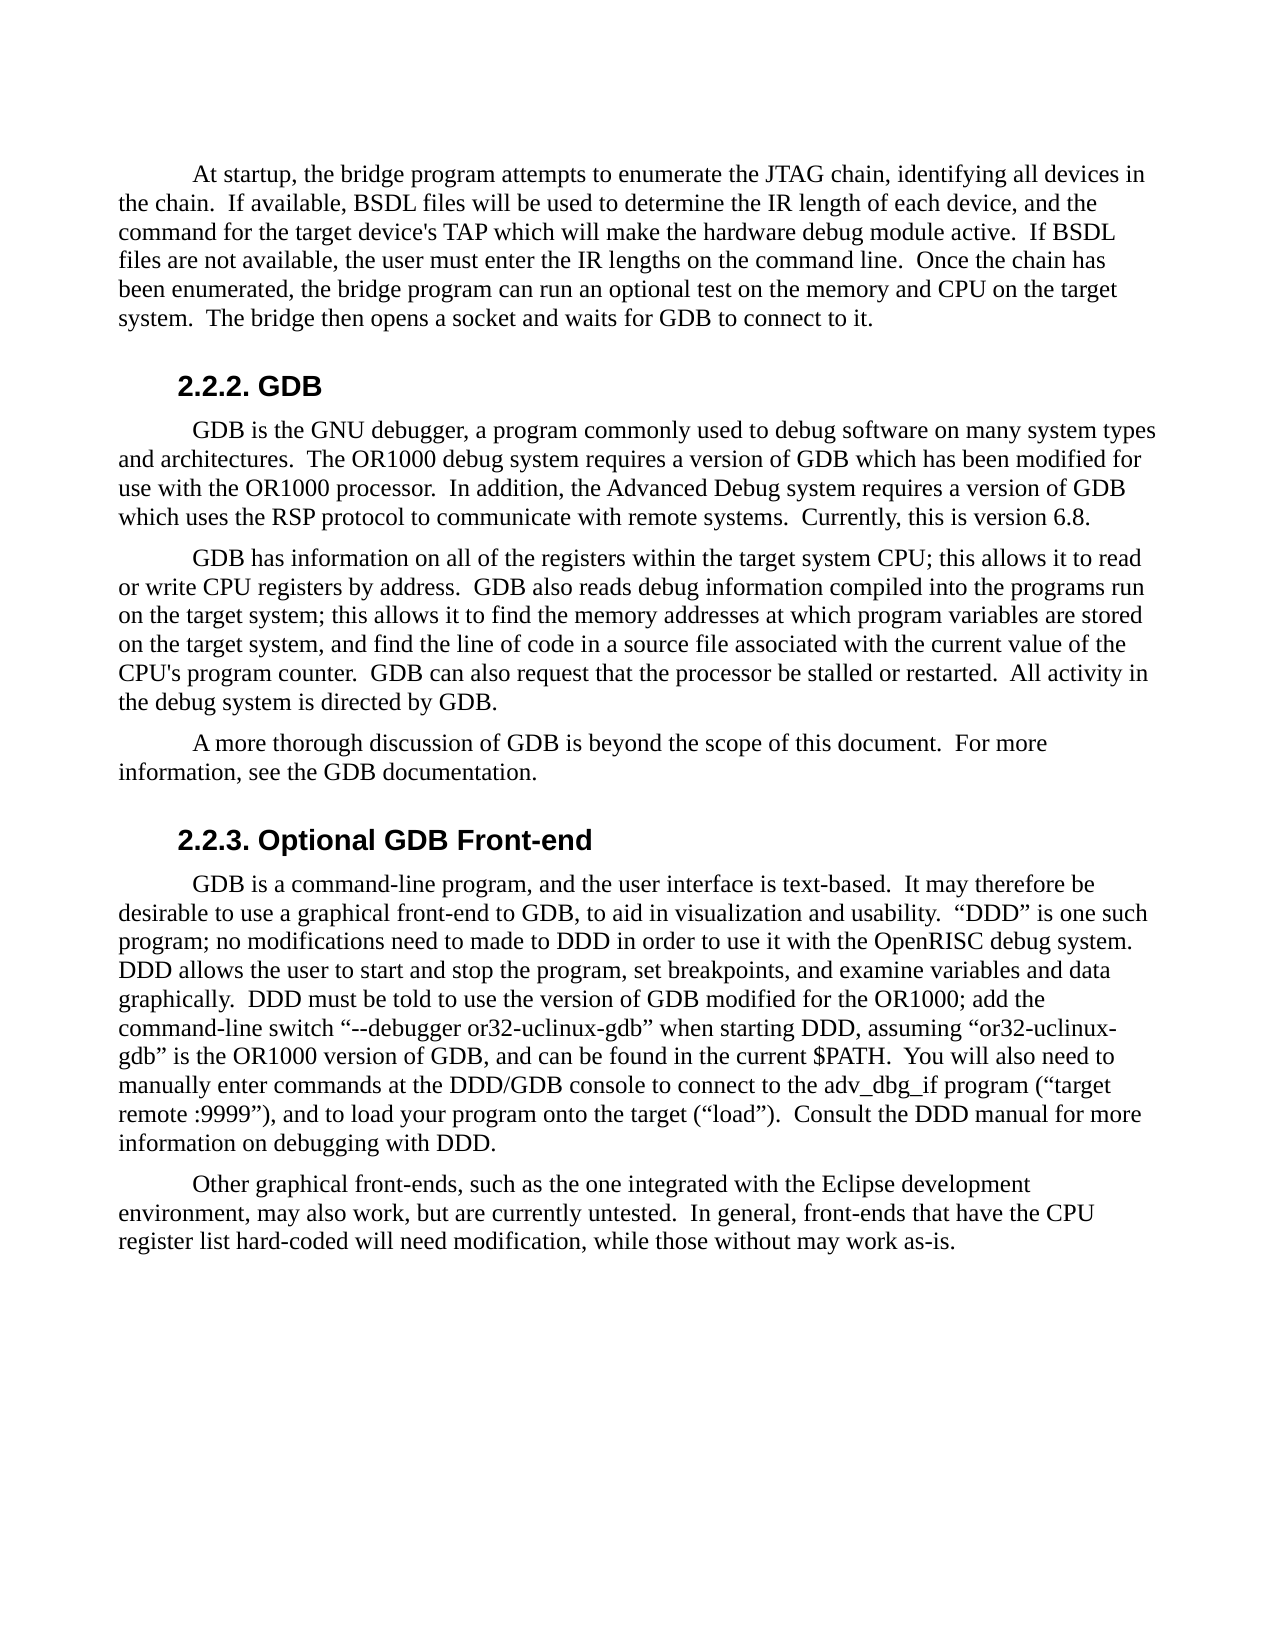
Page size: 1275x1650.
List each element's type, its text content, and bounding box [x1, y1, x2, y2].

text A more thorough discussion of GDB is beyond the scope of this document. For more information, see the GDB documentation. [118, 728, 1157, 785]
text GDB is the GNU debugger, a program commonly used to debug software on many system types and architectures. The OR1000 debug system requires a version of GDB which has been modified for use with the OR1000 processor. In addition, the Advanced Debug system requires a version of GDB which uses the RSP protocol to communicate with remote systems. Currently, this is version 6.8. [118, 415, 1157, 530]
text At startup, the bridge program attempts to enumerate the JTAG chain, identifying all devices in the chain. If available, BSDL files will be used to determine the IR length of each device, and the command for the target device's TAP which will make the hardware debug module active. If BSDL files are not available, the user must enter the IR lengths on the command line. Once the chain has been enumerated, the bridge program can run an optional test on the memory and CPU on the target system. The bridge then opens a socket and waits for GDB to connect to it. [118, 159, 1157, 332]
subtitle GDB [177, 369, 1157, 403]
text GDB is a command-line program, and the user interface is text-based. It may therefore be desirable to use a graphical front-end to GDB, to aid in visualization and usability. “DDD” is one such program; no modifications need to made to DDD in order to use it with the OpenRISC debug system. DDD allows the user to start and stop the program, set breakpoints, and examine variables and data graphically. DDD must be told to use the version of GDB modified for the OR1000; add the command-line switch “--debugger or32-uclinux-gdb” when starting DDD, assuming “or32-uclinux-gdb” is the OR1000 version of GDB, and can be found in the current $PATH. You will also need to manually enter commands at the DDD/GDB console to connect to the adv_dbg_if program (“target remote :9999”), and to load your program onto the target (“load”). Consult the DDD manual for more information on debugging with DDD. [118, 869, 1157, 1156]
text Other graphical front-ends, such as the one integrated with the Eclipse development environment, may also work, but are currently untested. In general, front-ends that have the CPU register list hard-coded will need modification, while those without may work as-is. [118, 1169, 1157, 1255]
subtitle Optional GDB Front-end [177, 823, 1157, 856]
text GDB has information on all of the registers within the target system CPU; this allows it to read or write CPU registers by address. GDB also reads debug information compiled into the programs run on the target system; this allows it to find the memory addresses at which program variables are stored on the target system, and find the line of code in a source file associated with the current value of the CPU's program counter. GDB can also request that the processor be stalled or restarted. All activity in the debug system is directed by GDB. [118, 543, 1157, 715]
